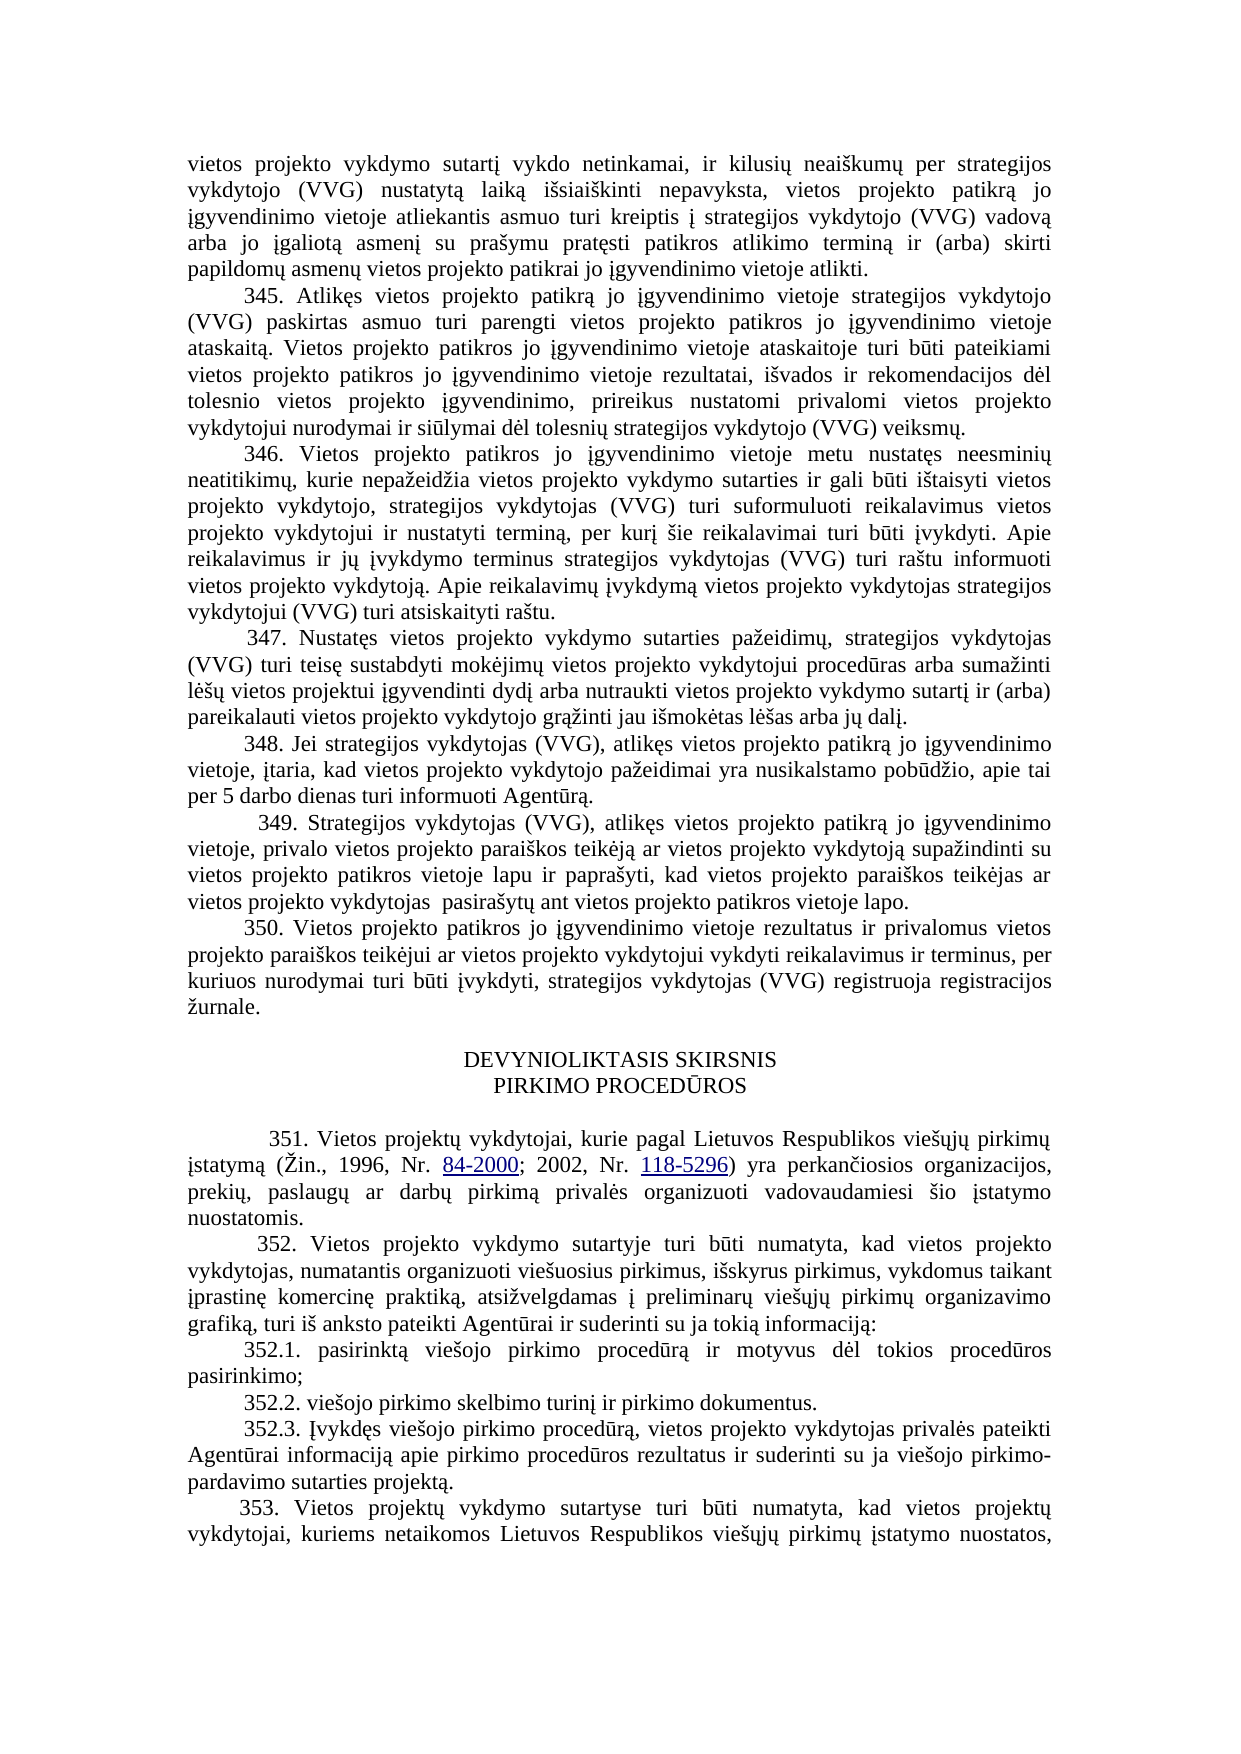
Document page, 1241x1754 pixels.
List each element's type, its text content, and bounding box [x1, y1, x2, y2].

text DEVYNIOLIKTASIS SKIRSNIS [187, 1046, 1053, 1072]
text 348. Jei strategijos vykdytojas (VVG), atlikęs vietos projekto patikrą jo įgyvendinimo vietoje, įtaria, kad vietos projekto vykdytojo pažeidimai yra nusikalstamo pobūdžio, apie tai per 5 darbo dienas turi informuoti Agentūrą. [187, 730, 1053, 809]
text 352.2. viešojo pirkimo skelbimo turinį ir pirkimo dokumentus. [187, 1389, 1053, 1415]
text 353. Vietos projektų vykdymo sutartyse turi būti numatyta, kad vietos projektų vykdytojai, kuriems netaikomos Lietuvos Respublikos viešųjų pirkimų įstatymo nuostatos, [187, 1494, 1053, 1547]
subtitle PIRKIMO PROCEDŪROS [187, 1072, 1053, 1099]
text vietos projekto vykdymo sutartį vykdo netinkamai, ir kilusių neaiškumų per strategijos vykdytojo (VVG) nustatytą laiką išsiaiškinti nepavyksta, vietos projekto patikrą jo įgyvendinimo vietoje atliekantis asmuo turi kreiptis į strategijos vykdytojo (VVG) vadovą arba jo įgaliotą asmenį su prašymu pratęsti patikros atlikimo terminą ir (arba) skirti papildomų asmenų vietos projekto patikrai jo įgyvendinimo vietoje atlikti. [187, 150, 1053, 282]
text 352. Vietos projekto vykdymo sutartyje turi būti numatyta, kad vietos projekto vykdytojas, numatantis organizuoti viešuosius pirkimus, išskyrus pirkimus, vykdomus taikant įprastinę komercinę praktiką, atsižvelgdamas į preliminarų viešųjų pirkimų organizavimo grafiką, turi iš anksto pateikti Agentūrai ir suderinti su ja tokią informaciją: [187, 1231, 1053, 1336]
text 350. Vietos projekto patikros jo įgyvendinimo vietoje rezultatus ir privalomus vietos projekto paraiškos teikėjui ar vietos projekto vykdytojui vykdyti reikalavimus ir terminus, per kuriuos nurodymai turi būti įvykdyti, strategijos vykdytojas (VVG) registruoja registracijos žurnale. [187, 914, 1053, 1020]
text 352.1. pasirinktą viešojo pirkimo procedūrą ir motyvus dėl tokios procedūros pasirinkimo; [187, 1336, 1053, 1389]
text 349. Strategijos vykdytojas (VVG), atlikęs vietos projekto patikrą jo įgyvendinimo vietoje, privalo vietos projekto paraiškos teikėją ar vietos projekto vykdytoją supažindinti su vietos projekto patikros vietoje lapu ir paprašyti, kad vietos projekto paraiškos teikėjas ar vietos projekto vykdytojas pasirašytų ant vietos projekto patikros vietoje lapo. [187, 809, 1053, 914]
text 352.3. Įvykdęs viešojo pirkimo procedūrą, vietos projekto vykdytojas privalės pateikti Agentūrai informaciją apie pirkimo procedūros rezultatus ir suderinti su ja viešojo pirkimo-pardavimo sutarties projektą. [187, 1415, 1053, 1494]
text 346. Vietos projekto patikros jo įgyvendinimo vietoje metu nustatęs neesminių neatitikimų, kurie nepažeidžia vietos projekto vykdymo sutarties ir gali būti ištaisyti vietos projekto vykdytojo, strategijos vykdytojas (VVG) turi suformuluoti reikalavimus vietos projekto vykdytojui ir nustatyti terminą, per kurį šie reikalavimai turi būti įvykdyti. Apie reikalavimus ir jų įvykdymo terminus strategijos vykdytojas (VVG) turi raštu informuoti vietos projekto vykdytoją. Apie reikalavimų įvykdymą vietos projekto vykdytojas strategijos vykdytojui (VVG) turi atsiskaityti raštu. [187, 440, 1053, 624]
text 347. Nustatęs vietos projekto vykdymo sutarties pažeidimų, strategijos vykdytojas (VVG) turi teisę sustabdyti mokėjimų vietos projekto vykdytojui procedūras arba sumažinti lėšų vietos projektui įgyvendinti dydį arba nutraukti vietos projekto vykdymo sutartį ir (arba) pareikalauti vietos projekto vykdytojo grąžinti jau išmokėtas lėšas arba jų dalį. [187, 624, 1053, 730]
text 351. Vietos projektų vykdytojai, kurie pagal Lietuvos Respublikos viešųjų pirkimų įstatymą (Žin., 1996, Nr. 84-2000; 2002, Nr. 118-5296) yra perkančiosios organizacijos, prekių, paslaugų ar darbų pirkimą privalės organizuoti vadovaudamiesi šio įstatymo nuostatomis. [187, 1125, 1053, 1231]
text 345. Atlikęs vietos projekto patikrą jo įgyvendinimo vietoje strategijos vykdytojo (VVG) paskirtas asmuo turi parengti vietos projekto patikros jo įgyvendinimo vietoje ataskaitą. Vietos projekto patikros jo įgyvendinimo vietoje ataskaitoje turi būti pateikiami vietos projekto patikros jo įgyvendinimo vietoje rezultatai, išvados ir rekomendacijos dėl tolesnio vietos projekto įgyvendinimo, prireikus nustatomi privalomi vietos projekto vykdytojui nurodymai ir siūlymai dėl tolesnių strategijos vykdytojo (VVG) veiksmų. [187, 282, 1053, 440]
